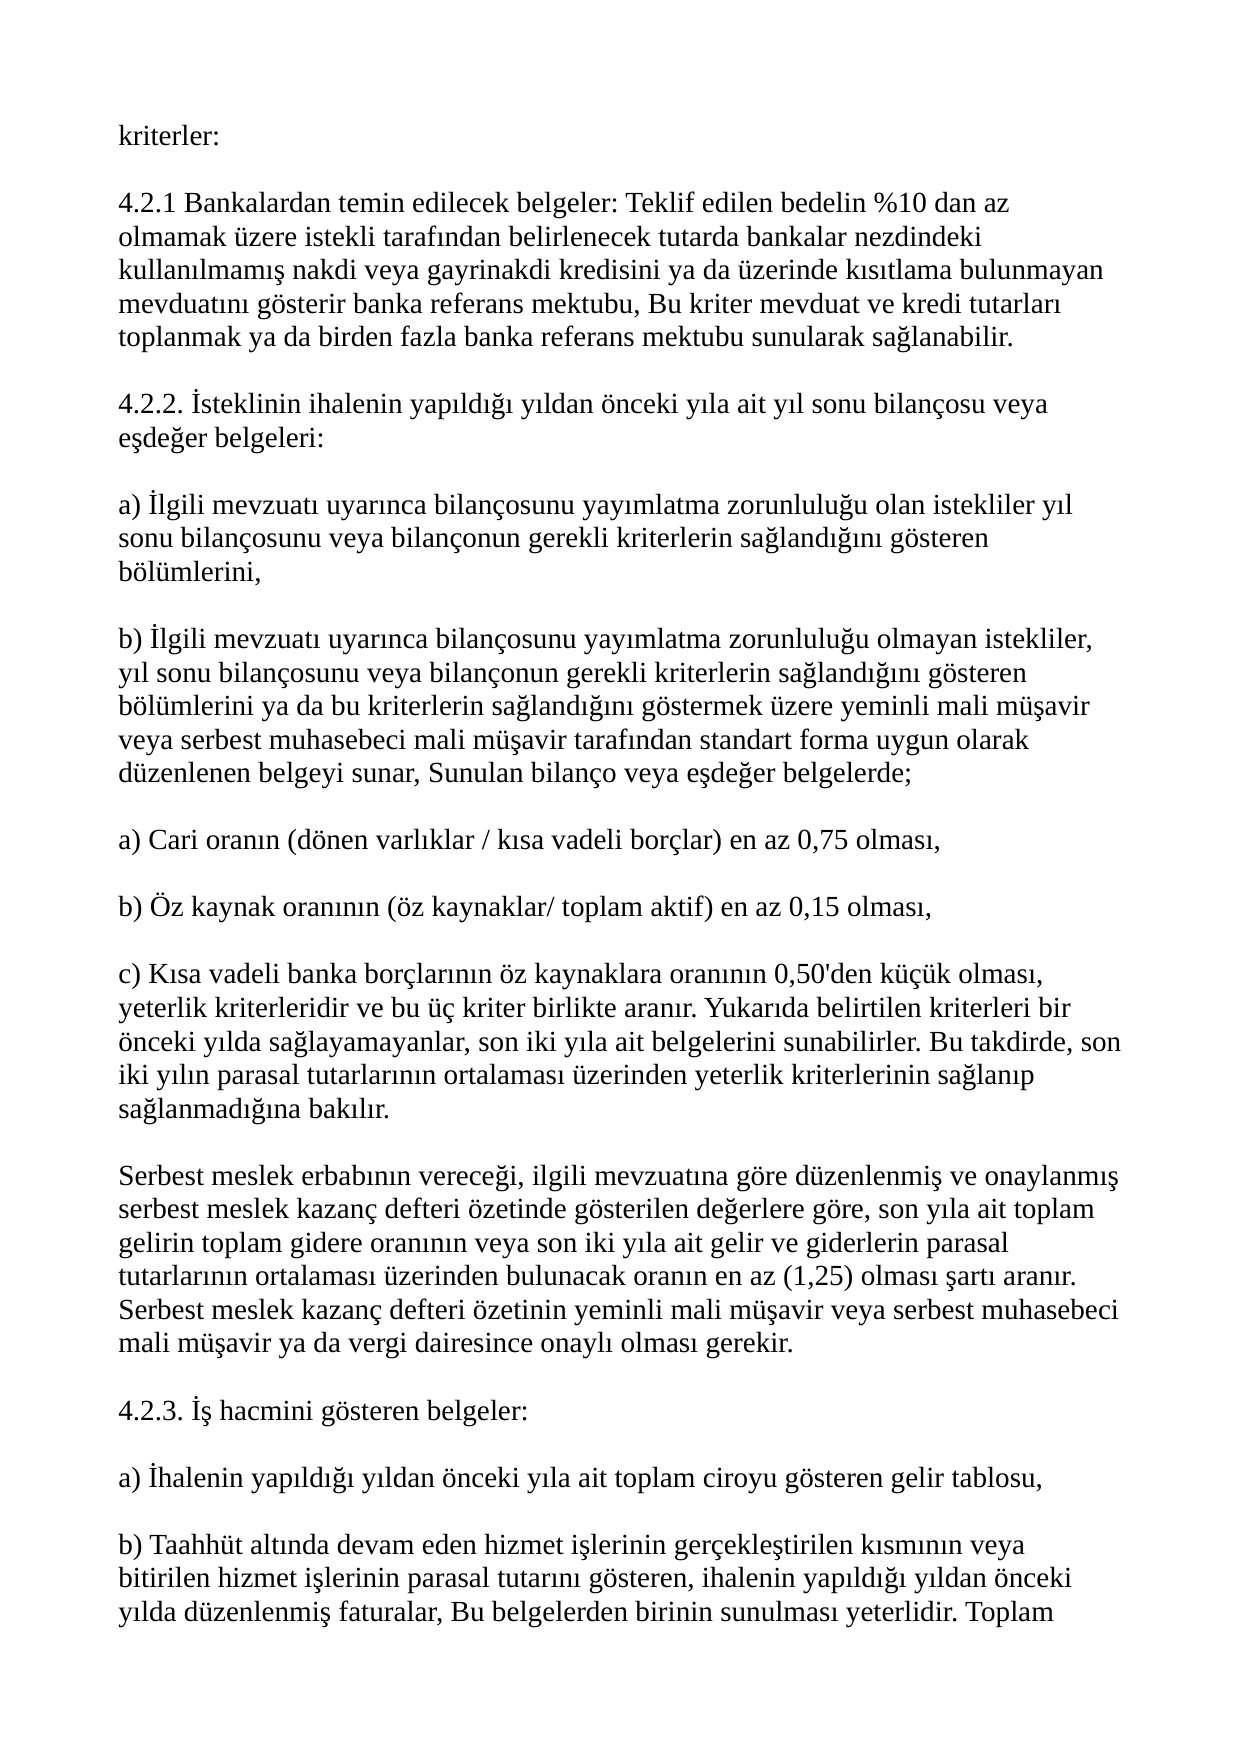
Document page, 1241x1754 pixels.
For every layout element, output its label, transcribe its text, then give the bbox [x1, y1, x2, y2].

text 4.2.1 Bankalardan temin edilecek belgeler: Teklif edilen bedelin %10 dan az olmamak üzere istekli tarafından belirlenecek tutarda bankalar nezdindeki kullanılmamış nakdi veya gayrinakdi kredisini ya da üzerinde kısıtlama bulunmayan mevduatını gösterir banka referans mektubu, Bu kriter mevduat ve kredi tutarları toplanmak ya da birden fazla banka referans mektubu sunularak sağlanabilir. [118, 185, 1122, 353]
text a) İlgili mevzuatı uyarınca bilançosunu yayımlatma zorunluluğu olan istekliler yıl sonu bilançosunu veya bilançonun gerekli kriterlerin sağlandığını gösteren bölümlerini, [118, 487, 1122, 588]
text 4.2.3. İş hacmini gösteren belgeler: [118, 1393, 1122, 1426]
text c) Kısa vadeli banka borçlarının öz kaynaklara oranının 0,50'den küçük olması, yeterlik kriterleridir ve bu üç kriter birlikte aranır. Yukarıda belirtilen kriterleri bir önceki yılda sağlayamayanlar, son iki yıla ait belgelerini sunabilirler. Bu takdirde, son iki yılın parasal tutarlarının ortalaması üzerinden yeterlik kriterlerinin sağlanıp sağlanmadığına bakılır. [118, 957, 1122, 1124]
text kriterler: [118, 118, 1122, 152]
text b) Taahhüt altında devam eden hizmet işlerinin gerçekleştirilen kısmının veya bitirilen hizmet işlerinin parasal tutarını gösteren, ihalenin yapıldığı yıldan önceki yılda düzenlenmiş faturalar, Bu belgelerden birinin sunulması yeterlidir. Toplam [118, 1527, 1122, 1627]
text 4.2.2. İsteklinin ihalenin yapıldığı yıldan önceki yıla ait yıl sonu bilançosu veya eşdeğer belgeleri: [118, 386, 1122, 453]
text b) Öz kaynak oranının (öz kaynaklar/ toplam aktif) en az 0,15 olması, [118, 889, 1122, 923]
text Serbest meslek erbabının vereceği, ilgili mevzuatına göre düzenlenmiş ve onaylanmış serbest meslek kazanç defteri özetinde gösterilen değerlere göre, son yıla ait toplam gelirin toplam gidere oranının veya son iki yıla ait gelir ve giderlerin parasal tutarlarının ortalaması üzerinden bulunacak oranın en az (1,25) olması şartı aranır. Serbest meslek kazanç defteri özetinin yeminli mali müşavir veya serbest muhasebeci mali müşavir ya da vergi dairesince onaylı olması gerekir. [118, 1158, 1122, 1359]
text a) İhalenin yapıldığı yıldan önceki yıla ait toplam ciroyu gösteren gelir tablosu, [118, 1460, 1122, 1493]
text a) Cari oranın (dönen varlıklar / kısa vadeli borçlar) en az 0,75 olması, [118, 822, 1122, 856]
text b) İlgili mevzuatı uyarınca bilançosunu yayımlatma zorunluluğu olmayan istekliler, yıl sonu bilançosunu veya bilançonun gerekli kriterlerin sağlandığını gösteren bölümlerini ya da bu kriterlerin sağlandığını göstermek üzere yeminli mali müşavir veya serbest muhasebeci mali müşavir tarafından standart forma uygun olarak düzenlenen belgeyi sunar, Sunulan bilanço veya eşdeğer belgelerde; [118, 621, 1122, 789]
